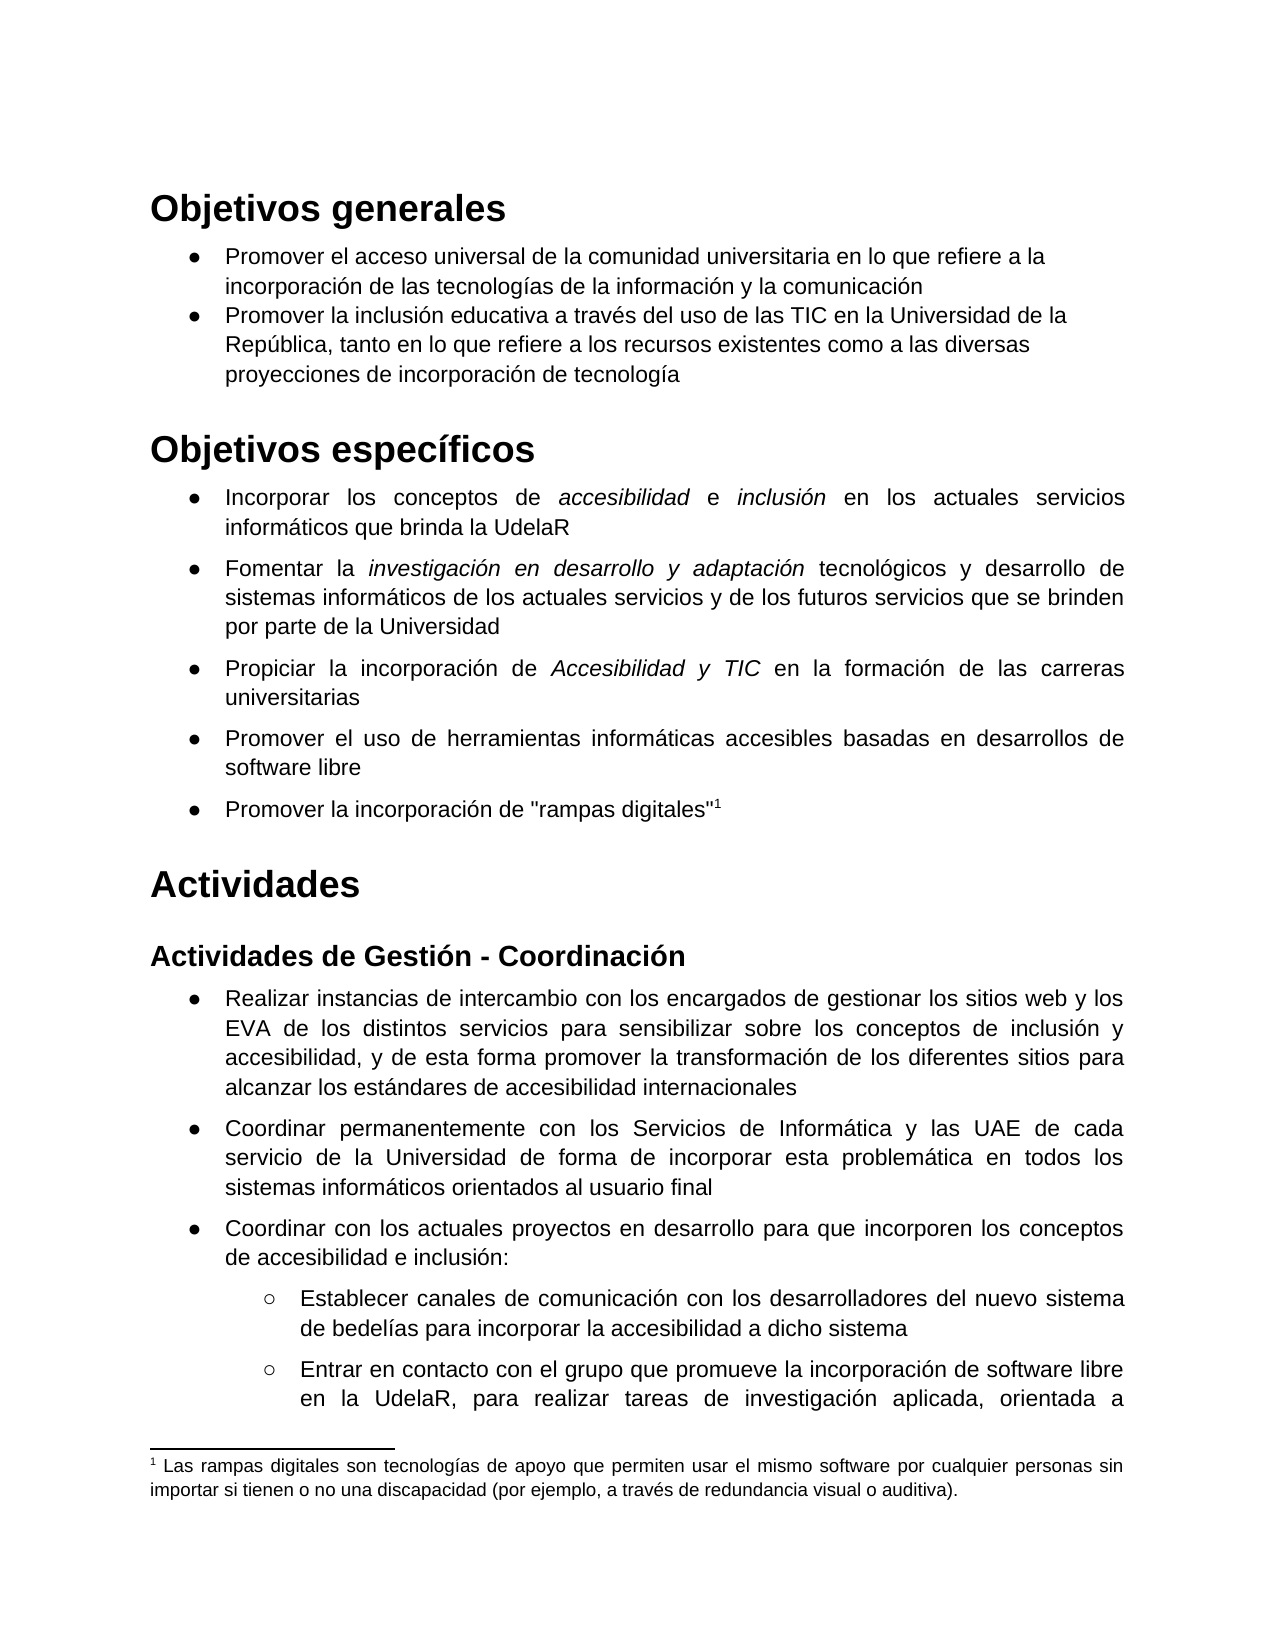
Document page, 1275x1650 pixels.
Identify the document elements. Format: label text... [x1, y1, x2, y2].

list Fomentar la investigación en desarrollo y adaptación tecnológicos y desarrollo de sistemas informáticos de los actuales servicios y de los futuros servicios que se brinden por parte de la Universidad [187, 555, 1125, 640]
list Las rampas digitales son tecnologías de apoyo que permiten usar el mismo software por cualquier personas sin importar si tienen o no una discapacidad (por ejemplo, a través de redundancia visual o auditiva). [150, 1455, 1125, 1500]
list Entrar en contacto con el grupo que promueve la incorporación de software libre en la UdelaR, para realizar tareas de investigación aplicada, orientada a [262, 1356, 1125, 1411]
subtitle Objetivos específicos [150, 428, 1125, 470]
list Promover el uso de herramientas informáticas accesibles basadas en desarrollos de software libre [187, 726, 1125, 781]
list Propiciar la incorporación de Accesibilidad y TIC en la formación de las carreras universitarias [187, 655, 1125, 710]
list Promover la inclusión educativa a través del uso de las TIC en la Universidad de la República, tanto en lo que refiere a los recursos existentes como a las diversas proyecciones de incorporación de tecnología [187, 303, 1125, 387]
list Coordinar con los actuales proyectos en desarrollo para que incorporen los conceptos de accesibilidad e inclusión: [187, 1215, 1125, 1270]
list Promover la incorporación de "rampas digitales" [187, 796, 1125, 822]
list Coordinar permanentemente con los Servicios de Informática y las UAE de cada servicio de la Universidad de forma de incorporar esta problemática en todos los sistemas informáticos orientados al usuario final [187, 1115, 1125, 1200]
list Promover el acceso universal de la comunidad universitaria en lo que refiere a la incorporación de las tecnologías de la información y la comunicación [187, 244, 1125, 299]
list Incorporar los conceptos de accesibilidad e inclusión en los actuales servicios informáticos que brinda la UdelaR [187, 485, 1125, 540]
list Establecer canales de comunicación con los desarrolladores del nuevo sistema de bedelías para incorporar la accesibilidad a dicho sistema [262, 1286, 1125, 1341]
subtitle Objetivos generales [150, 187, 1125, 229]
list Realizar instancias de intercambio con los encargados de gestionar los sitios web y los EVA de los distintos servicios para sensibilizar sobre los conceptos de inclusión y accesibilidad, y de esta forma promover la transformación de los diferentes sitios para alcanzar los estándares de accesibilidad internacionales [187, 986, 1125, 1100]
subtitle Actividades de Gestión - Coordinación [150, 940, 1125, 973]
subtitle Actividades [150, 863, 1125, 905]
